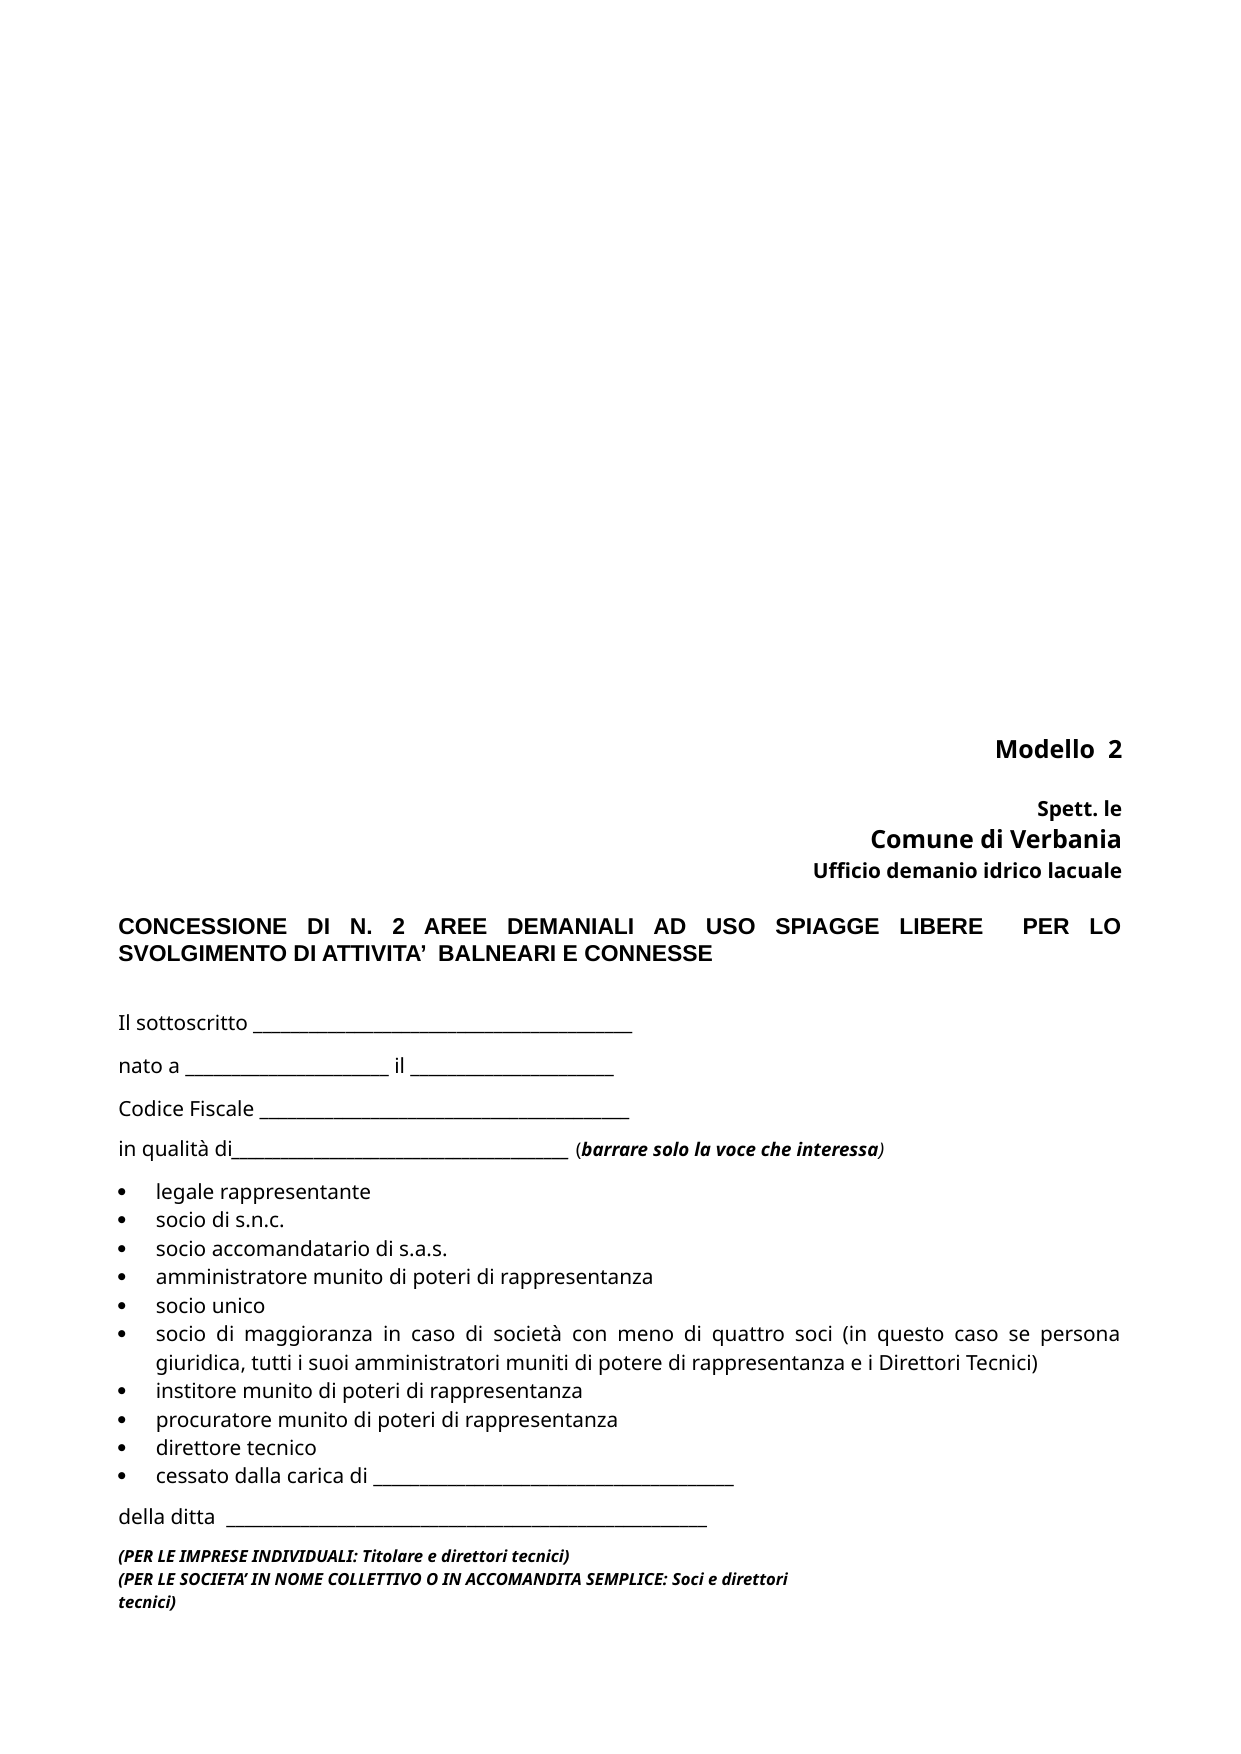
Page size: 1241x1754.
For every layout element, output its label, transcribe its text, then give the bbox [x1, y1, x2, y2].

list socio di s.n.c. [118, 1206, 1122, 1234]
list socio di maggioranza in caso di società con meno di quattro soci (in questo caso se persona giuridica, tutti i suoi amministratori muniti di potere di rappresentanza e i Direttori Tecnici) [118, 1319, 1122, 1376]
list direttore tecnico [118, 1433, 1122, 1462]
text Ufficio demanio idrico lacuale [118, 856, 1122, 885]
text Modello 2 [118, 731, 1122, 765]
list amministratore munito di poteri di rappresentanza [118, 1262, 1122, 1291]
text (PER LE SOCIETA’ IN NOME COLLETTIVO O IN ACCOMANDITA SEMPLICE: Soci e direttori [118, 1568, 1122, 1591]
list socio unico [118, 1291, 1122, 1319]
list socio accomandatario di s.a.s. [118, 1234, 1122, 1262]
list procuratore munito di poteri di rappresentanza [118, 1405, 1122, 1433]
text nato a ______________________ il ______________________ [118, 1051, 1122, 1079]
text della ditta ____________________________________________________ [118, 1502, 1122, 1531]
text tecnici) [118, 1591, 1122, 1613]
text in qualità di_________________________________________ (barrare solo la voce che interessa) [118, 1134, 1122, 1163]
text (PER LE IMPRESE INDIVIDUALI: Titolare e direttori tecnici) [118, 1545, 1122, 1568]
text CONCESSIONE DI N. 2 AREE DEMANIALI AD USO SPIAGGE LIBERE PER LO SVOLGIMENTO DI ATTIVITA’ BALNEARI E CONNESSE [118, 913, 1122, 966]
text Comune di Verbania [118, 822, 1122, 856]
text Codice Fiscale ________________________________________ [118, 1094, 1122, 1122]
list legale rappresentante [118, 1177, 1122, 1206]
list institore munito di poteri di rappresentanza [118, 1376, 1122, 1405]
list cessato dalla carica di _______________________________________ [118, 1462, 1122, 1490]
text Il sottoscritto _________________________________________ [118, 1008, 1122, 1037]
text Spett. le [118, 794, 1122, 822]
